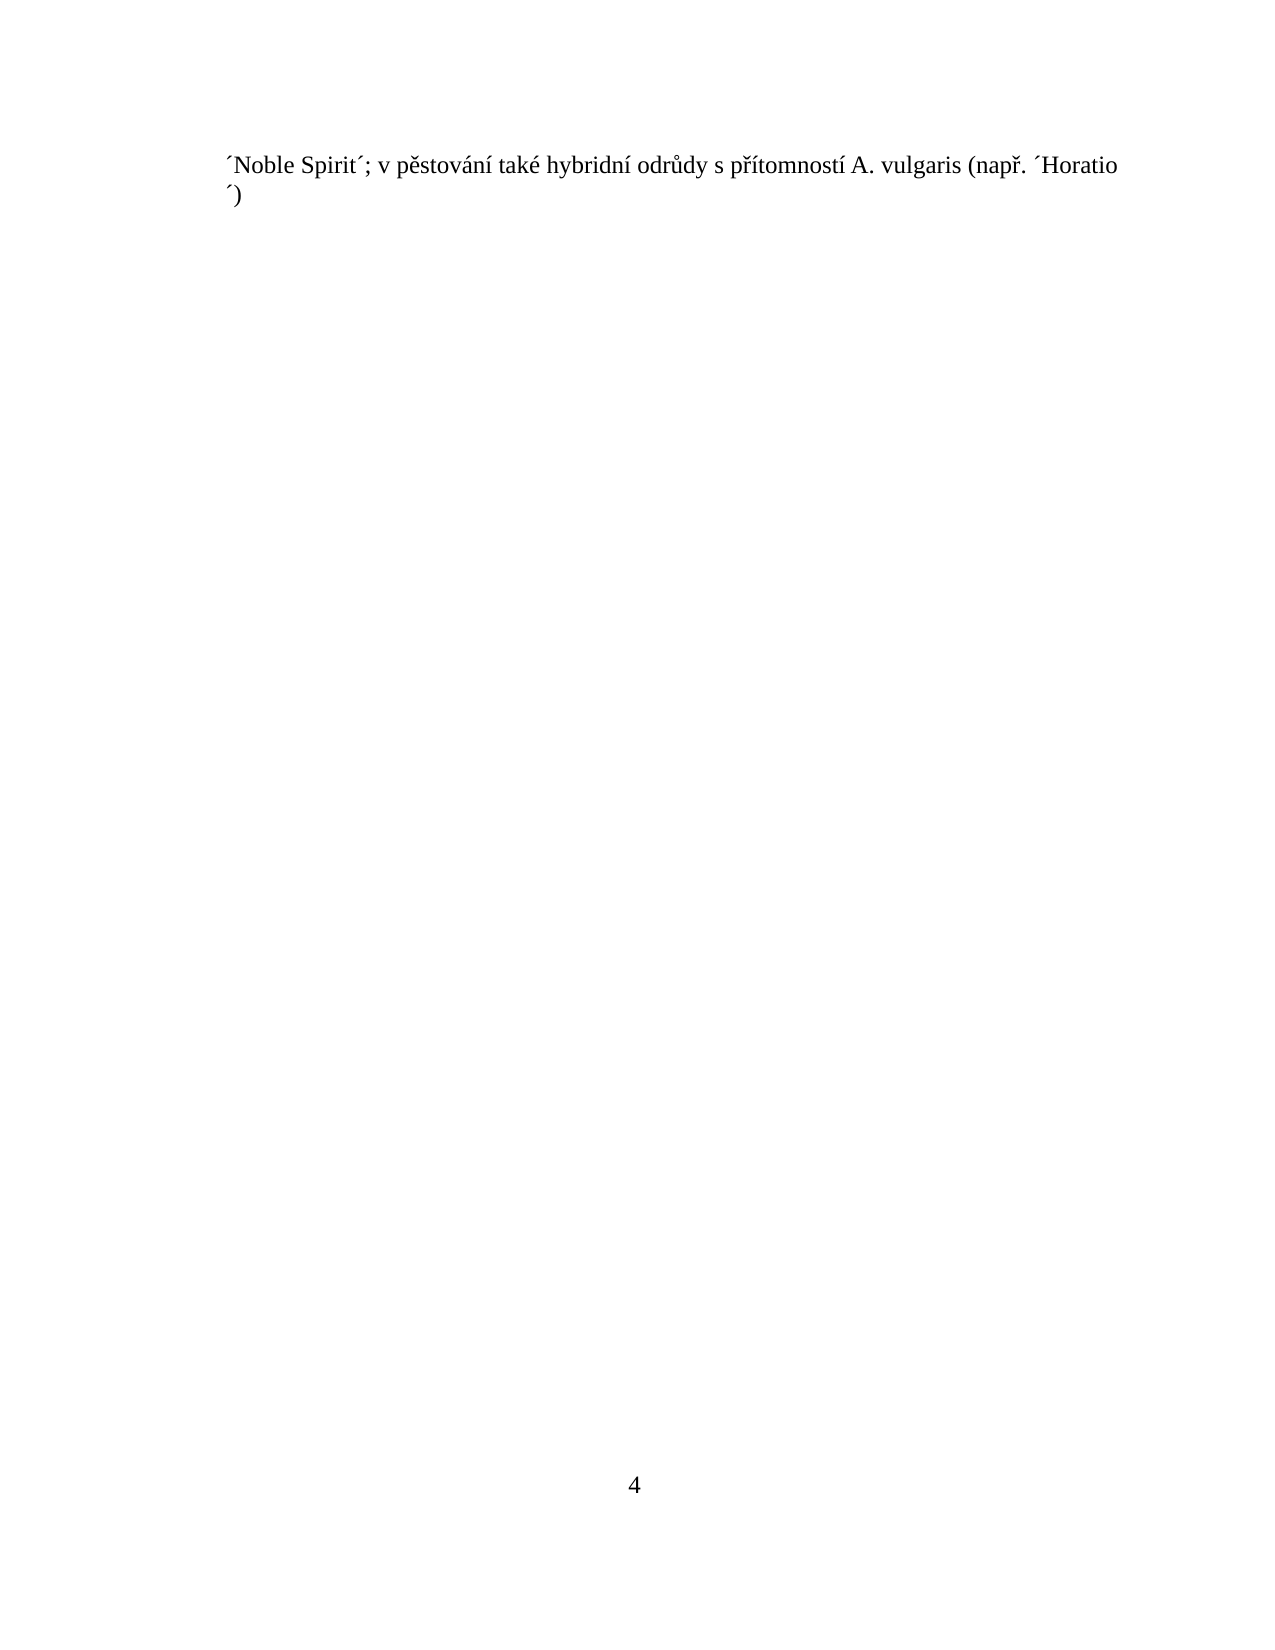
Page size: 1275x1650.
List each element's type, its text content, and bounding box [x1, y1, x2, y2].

text ´Noble Spirit´; v pěstování také hybridní odrůdy s přítomností A. vulgaris (např. ´Horatio´) [225, 150, 1125, 207]
